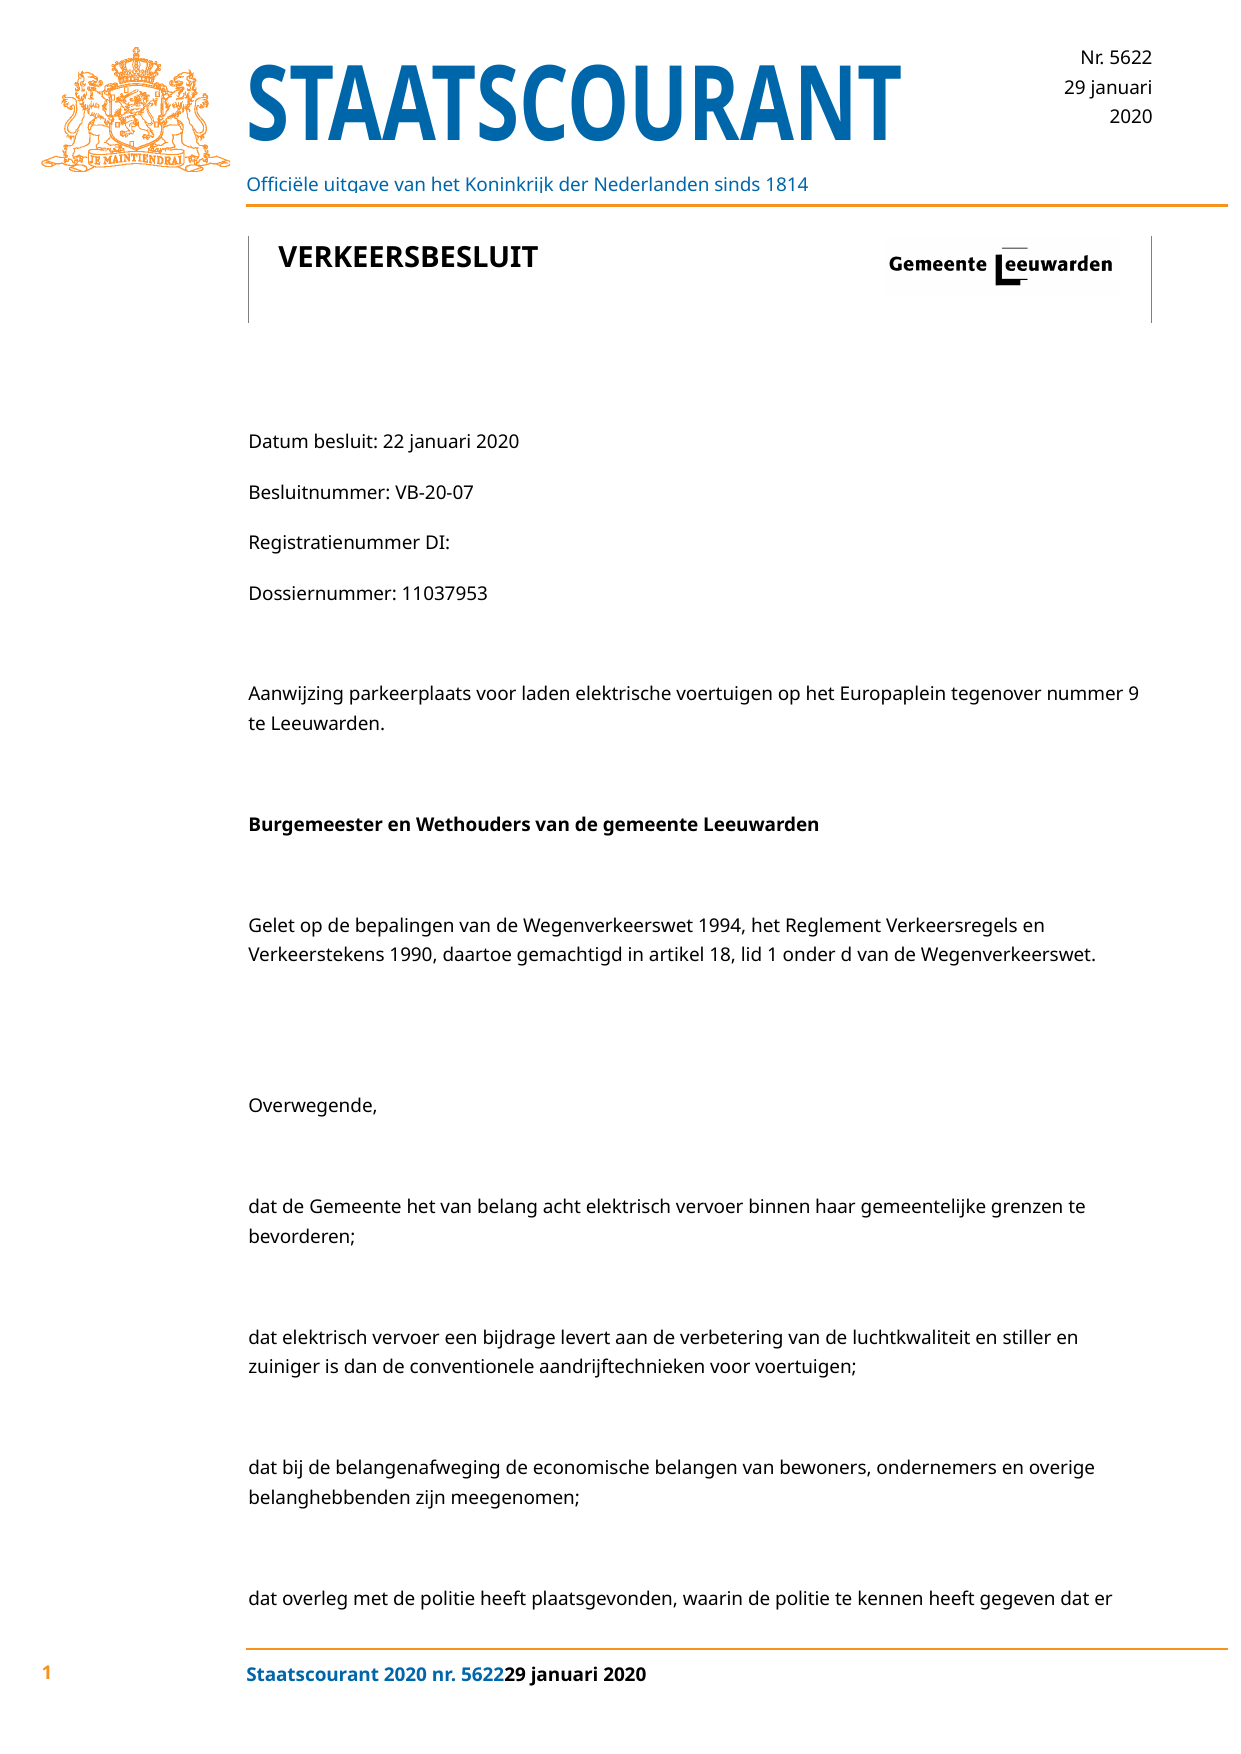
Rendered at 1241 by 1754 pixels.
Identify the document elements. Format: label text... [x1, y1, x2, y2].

picture [882, 236, 1119, 297]
text Dossiernummer: 11037953 [248, 580, 1152, 605]
text Besluitnummer: VB-20-07 [248, 479, 1152, 504]
picture [41, 47, 231, 172]
text dat bij de belangenafweging de economische belangen van bewoners, ondernemers en overige belanghebbenden zijn meegenomen; [248, 1454, 1152, 1509]
text Aanwijzing parkeerplaats voor laden elektrische voertuigen op het Europaplein tegenover nummer 9 te Leeuwarden. [248, 681, 1152, 736]
text Registratienummer DI: [248, 529, 1152, 555]
text Datum besluit: 22 januari 2020 [248, 428, 1152, 454]
text Overwegende, [248, 1093, 1152, 1118]
text Burgemeester en Wethouders van de gemeente Leeuwarden [248, 811, 1152, 837]
text dat overleg met de politie heeft plaatsgevonden, waarin de politie te kennen heeft gegeven dat er [248, 1585, 1152, 1610]
text Gelet op de bepalingen van de Wegenverkeerswet 1994, het Reglement Verkeersregels en Verkeerstekens 1990, daartoe gemachtigd in artikel 18, lid 1 onder d van de Wegenverkeerswet. [248, 912, 1152, 967]
table_header VERKEERSBESLUIT [249, 236, 850, 323]
text dat elektrisch vervoer een bijdrage levert aan de verbetering van de luchtkwaliteit en stiller en zuiniger is dan de conventionele aandrijftechnieken voor voertuigen; [248, 1324, 1152, 1379]
table_header [850, 236, 1151, 323]
text dat de Gemeente het van belang acht elektrisch vervoer binnen haar gemeentelijke grenzen te bevorderen; [248, 1193, 1152, 1249]
